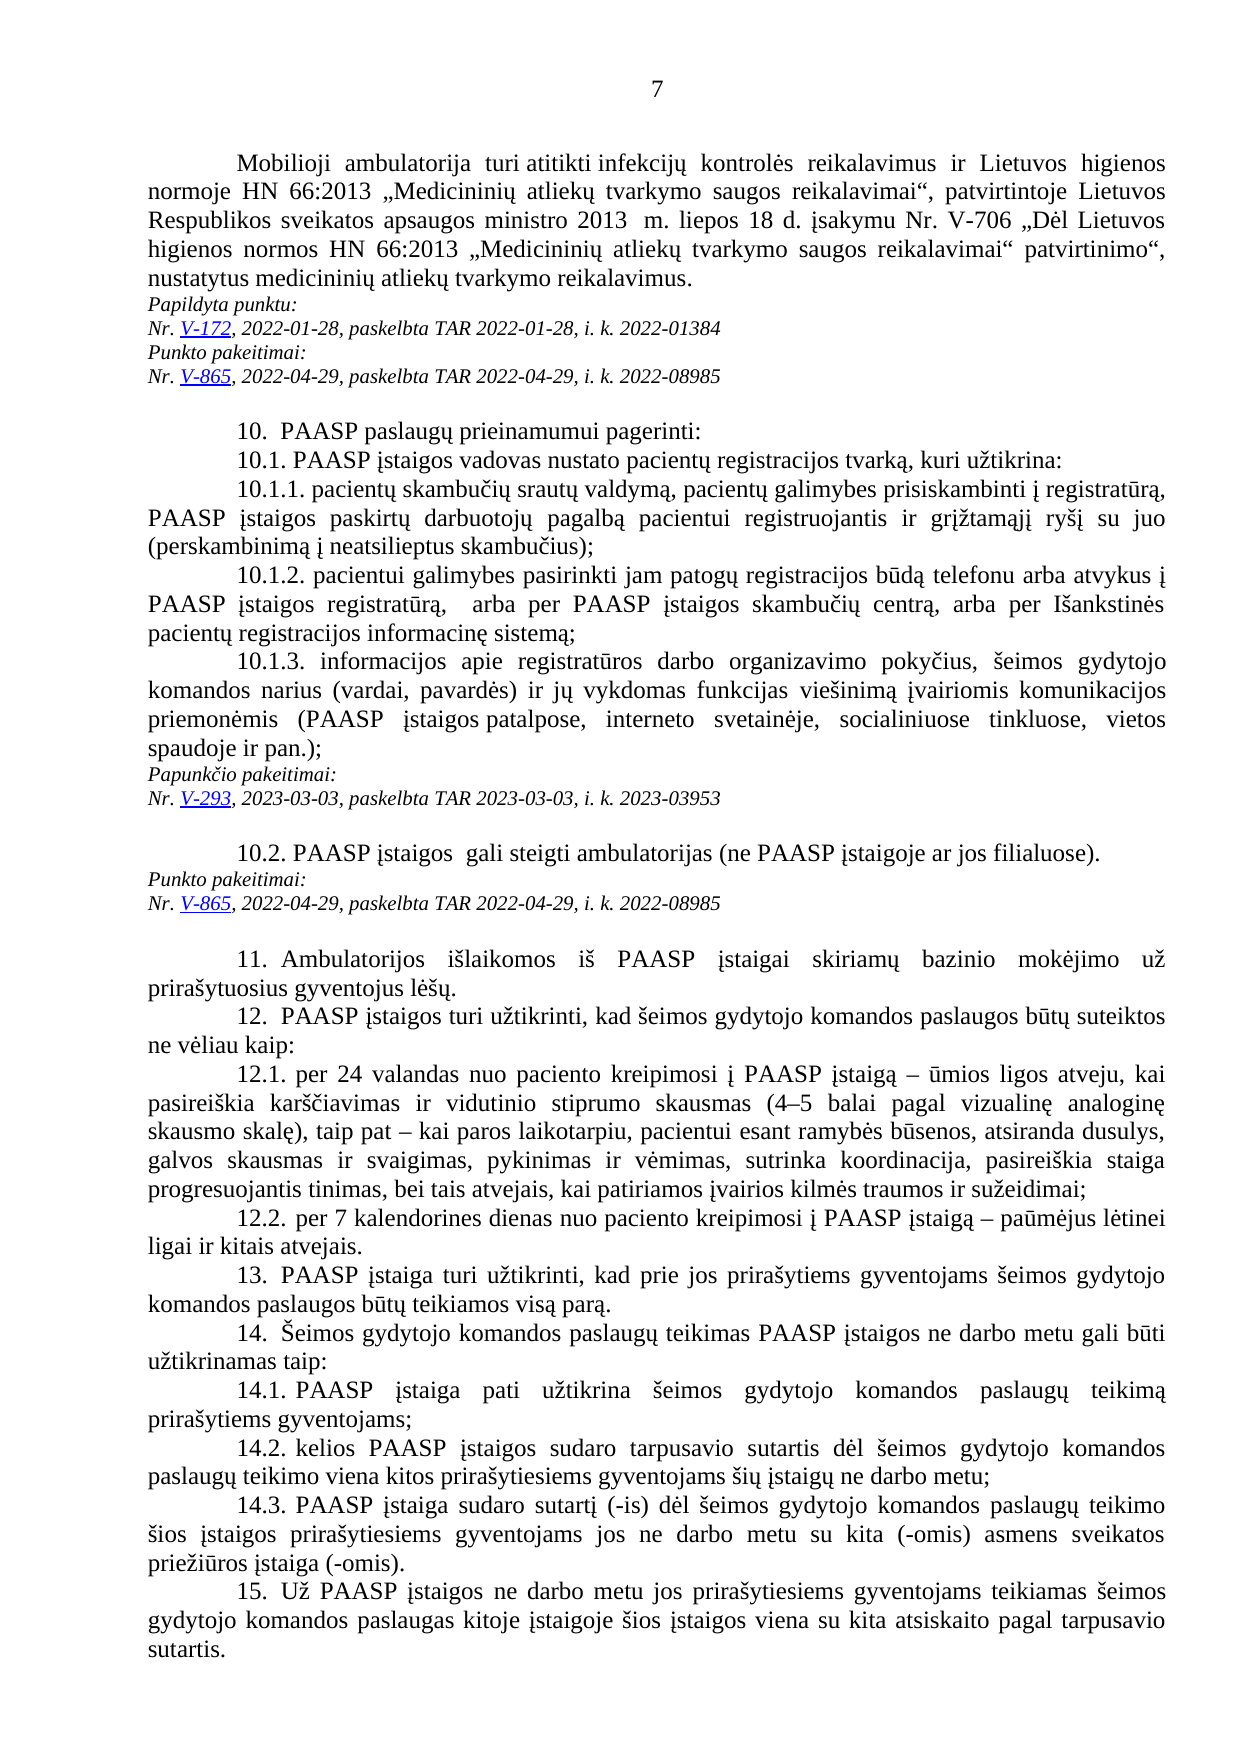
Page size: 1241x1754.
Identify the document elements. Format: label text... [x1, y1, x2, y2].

text 13. PAASP įstaiga turi užtikrinti, kad prie jos prirašytiems gyventojams šeimos gydytojo komandos paslaugos būtų teikiamos visą parą. [148, 1260, 1166, 1318]
text Nr. V-172, 2022-01-28, paskelbta TAR 2022-01-28, i. k. 2022-01384 [148, 316, 1166, 339]
text 12.1. per 24 valandas nuo paciento kreipimosi į PAASP įstaigą – ūmios ligos atveju, kai pasireiškia karščiavimas ir vidutinio stiprumo skausmas (4–5 balai pagal vizualinę analoginę skausmo skalę), taip pat – kai paros laikotarpiu, pacientui esant ramybės būsenos, atsiranda dusulys, galvos skausmas ir svaigimas, pykinimas ir vėmimas, sutrinka koordinacija, pasireiškia staiga progresuojantis tinimas, bei tais atvejais, kai patiriamos įvairios kilmės traumos ir sužeidimai; [148, 1059, 1166, 1203]
text 14. Šeimos gydytojo komandos paslaugų teikimas PAASP įstaigos ne darbo metu gali būti užtikrinamas taip: [148, 1318, 1166, 1375]
text Nr. V-865, 2022-04-29, paskelbta TAR 2022-04-29, i. k. 2022-08985 [148, 891, 1166, 915]
text 10.1.2. pacientui galimybes pasirinkti jam patogų registracijos būdą telefonu arba atvykus į PAASP įstaigos registratūrą, arba per PAASP įstaigos skambučių centrą, arba per Išankstinės pacientų registracijos informacinę sistemą; [148, 560, 1166, 646]
text Papildyta punktu: [148, 291, 1166, 316]
text 10.1. PAASP įstaigos vadovas nustato pacientų registracijos tvarką, kuri užtikrina: [148, 445, 1166, 474]
text 12.2. per 7 kalendorines dienas nuo paciento kreipimosi į PAASP įstaigą – paūmėjus lėtinei ligai ir kitais atvejais. [148, 1203, 1166, 1260]
text Mobilioji ambulatorija turi atitikti infekcijų kontrolės reikalavimus ir Lietuvos higienos normoje HN 66:2013 „Medicininių atliekų tvarkymo saugos reikalavimai“, patvirtintoje Lietuvos Respublikos sveikatos apsaugos ministro 2013 m. liepos 18 d. įsakymu Nr. V-706 „Dėl Lietuvos higienos normos HN 66:2013 „Medicininių atliekų tvarkymo saugos reikalavimai“ patvirtinimo“, nustatytus medicininių atliekų tvarkymo reikalavimus. [148, 148, 1166, 291]
text 12. PAASP įstaigos turi užtikrinti, kad šeimos gydytojo komandos paslaugos būtų suteiktos ne vėliau kaip: [148, 1001, 1166, 1059]
text 10.1.1. pacientų skambučių srautų valdymą, pacientų galimybes prisiskambinti į registratūrą, PAASP įstaigos paskirtų darbuotojų pagalbą pacientui registruojantis ir grįžtamąjį ryšį su juo (perskambinimą į neatsilieptus skambučius); [148, 474, 1166, 560]
text Papunkčio pakeitimai: [148, 761, 1166, 786]
text 10. PAASP paslaugų prieinamumui pagerinti: [148, 416, 1166, 445]
text 10.2. PAASP įstaigos gali steigti ambulatorijas (ne PAASP įstaigoje ar jos filialuose). [148, 838, 1166, 867]
text Punkto pakeitimai: [148, 339, 1166, 364]
text 14.1. PAASP įstaiga pati užtikrina šeimos gydytojo komandos paslaugų teikimą prirašytiems gyventojams; [148, 1375, 1166, 1433]
text 14.2. kelios PAASP įstaigos sudaro tarpusavio sutartis dėl šeimos gydytojo komandos paslaugų teikimo viena kitos prirašytiesiems gyventojams šių įstaigų ne darbo metu; [148, 1433, 1166, 1490]
text Punkto pakeitimai: [148, 867, 1166, 891]
text 15. Už PAASP įstaigos ne darbo metu jos prirašytiesiems gyventojams teikiamas šeimos gydytojo komandos paslaugas kitoje įstaigoje šios įstaigos viena su kita atsiskaito pagal tarpusavio sutartis. [148, 1576, 1166, 1663]
text Nr. V-865, 2022-04-29, paskelbta TAR 2022-04-29, i. k. 2022-08985 [148, 364, 1166, 388]
text 10.1.3. informacijos apie registratūros darbo organizavimo pokyčius, šeimos gydytojo komandos narius (vardai, pavardės) ir jų vykdomas funkcijas viešinimą įvairiomis komunikacijos priemonėmis (PAASP įstaigos patalpose, interneto svetainėje, socialiniuose tinkluose, vietos spaudoje ir pan.); [148, 646, 1166, 761]
text 11. Ambulatorijos išlaikomos iš PAASP įstaigai skiriamų bazinio mokėjimo už prirašytuosius gyventojus lėšų. [148, 944, 1166, 1001]
text Nr. V-293, 2023-03-03, paskelbta TAR 2023-03-03, i. k. 2023-03953 [148, 786, 1166, 809]
text 14.3. PAASP įstaiga sudaro sutartį (-is) dėl šeimos gydytojo komandos paslaugų teikimo šios įstaigos prirašytiesiems gyventojams jos ne darbo metu su kita (-omis) asmens sveikatos priežiūros įstaiga (-omis). [148, 1490, 1166, 1576]
